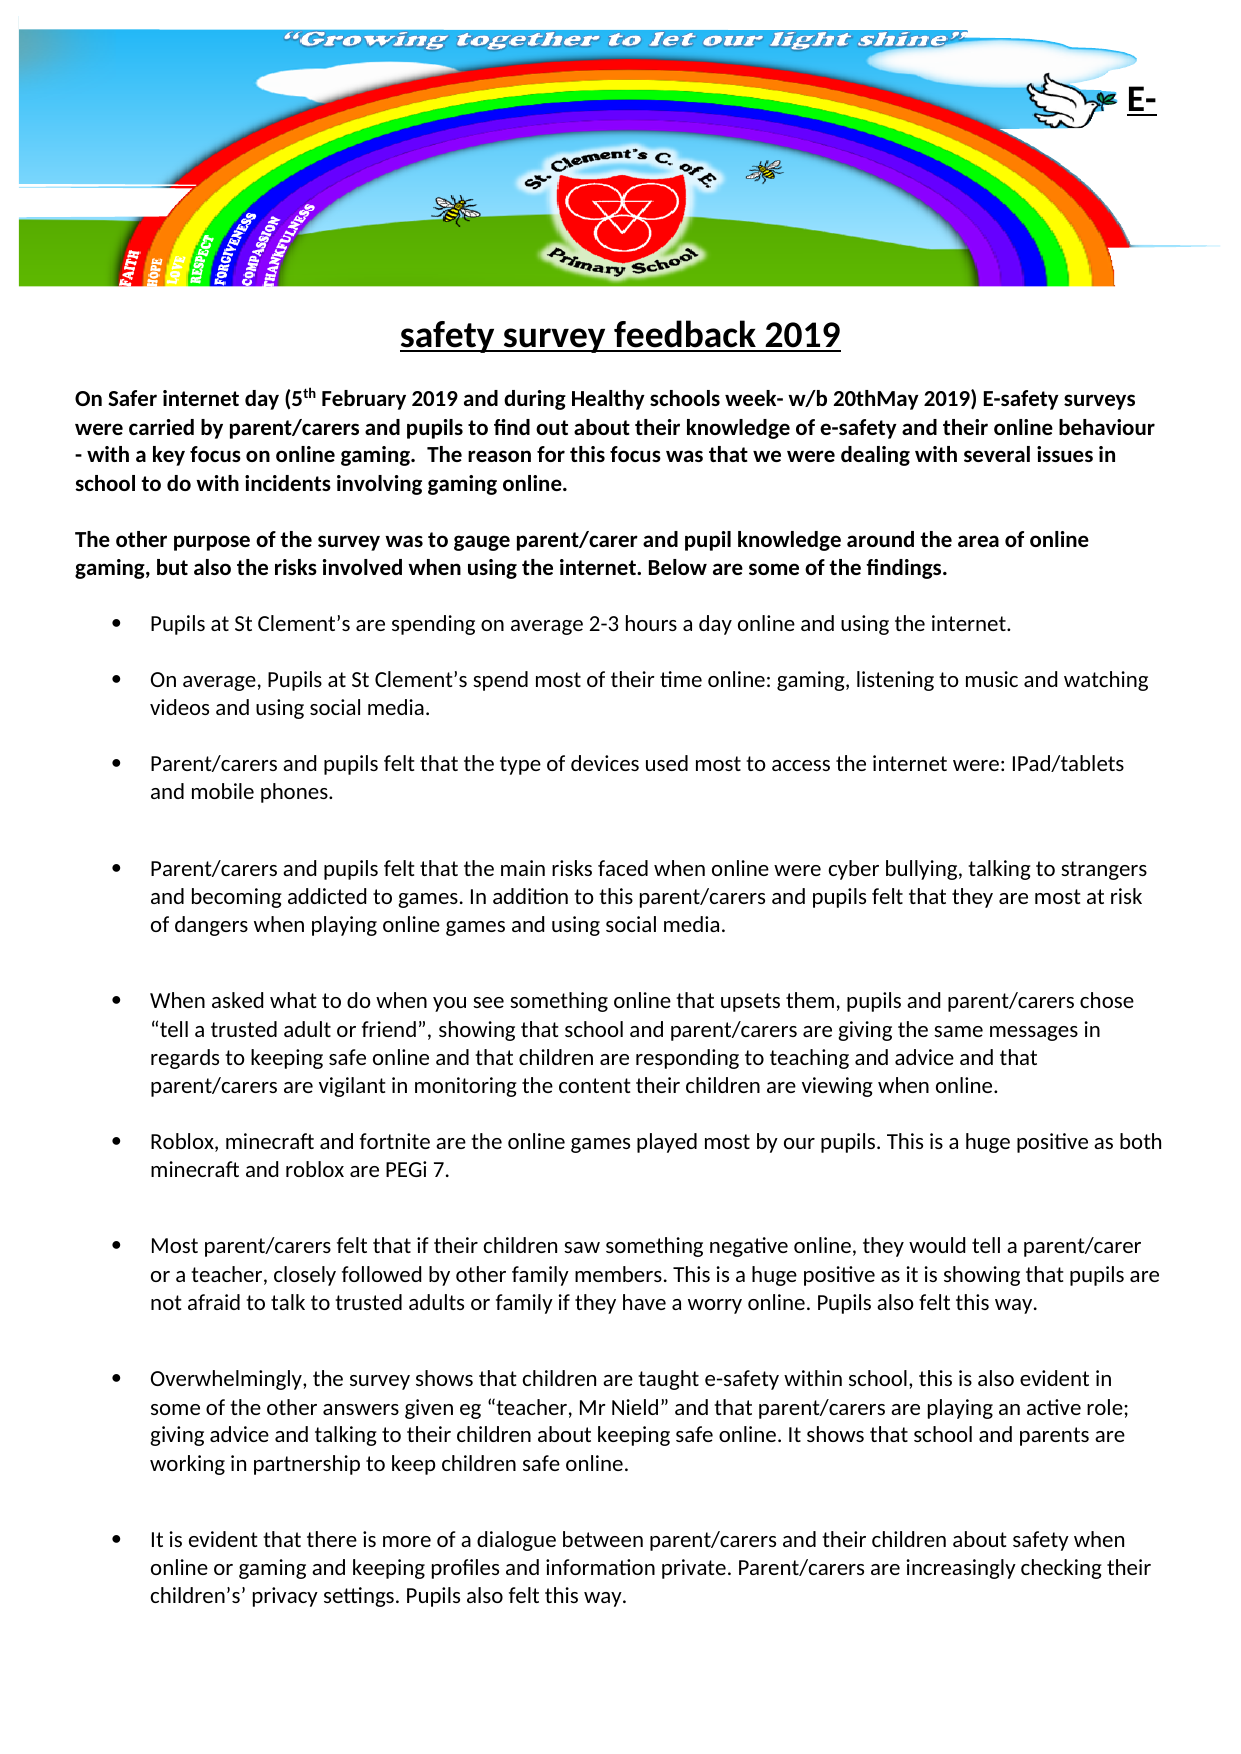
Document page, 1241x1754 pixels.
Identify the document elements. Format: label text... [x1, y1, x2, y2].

list When asked what to do when you see something online that upsets them, pupils and parent/carers chose “tell a trusted adult or friend”, showing that school and parent/carers are giving the same messages in regards to keeping safe online and that children are responding to teaching and advice and that parent/carers are vigilant in monitoring the content their children are viewing when online. [112, 987, 1165, 1099]
text The other purpose of the survey was to gauge parent/carer and pupil knowledge around the area of online gaming, but also the risks involved when using the internet. Below are some of the findings. [75, 525, 1165, 581]
text E- [1002, 75, 1165, 245]
text safety survey feedback 2019 [75, 248, 1165, 357]
list On average, Pupils at St Clement’s spend most of their time online: gaming, listening to music and watching videos and using social media. [112, 665, 1165, 721]
text On Safer internet day (5th February 2019 and during Healthy schools week- w/b 20thMay 2019) E-safety surveys were carried by parent/carers and pupils to find out about their knowledge of e-safety and their online behaviour - with a key focus on online gaming. The reason for this focus was that we were dealing with several issues in school to do with incidents involving gaming online. [75, 384, 1165, 497]
list Pupils at St Clement’s are spending on average 2-3 hours a day online and using the internet. [112, 609, 1165, 637]
list Most parent/carers felt that if their children saw something negative online, they would tell a parent/carer or a teacher, closely followed by other family members. This is a huge positive as it is showing that pupils are not afraid to talk to trusted adults or family if they have a worry online. Pupils also felt this way. [112, 1232, 1165, 1316]
text [75, 188, 190, 216]
list It is evident that there is more of a dialogue between parent/carers and their children about safety when online or gaming and keeping profiles and information private. Parent/carers are increasingly checking their children’s’ privacy settings. Pupils also felt this way. [112, 1526, 1165, 1609]
list Roblox, minecraft and fortnite are the online games played most by our pupils. This is a huge positive as both minecraft and roblox are PEGi 7. [112, 1127, 1165, 1183]
list Parent/carers and pupils felt that the main risks faced when online were cyber bullying, talking to strangers and becoming addicted to games. In addition to this parent/carers and pupils felt that they are most at risk of dangers when playing online games and using social media. [112, 854, 1165, 938]
list Overwhelmingly, the survey shows that children are taught e-safety within school, this is also evident in some of the other answers given eg “teacher, Mr Nield” and that parent/carers are playing an active role; giving advice and talking to their children about keeping safe online. It shows that school and parents are working in partnership to keep children safe online. [112, 1364, 1165, 1477]
list Parent/carers and pupils felt that the type of devices used most to access the internet were: IPad/tablets and mobile phones. [112, 749, 1165, 805]
